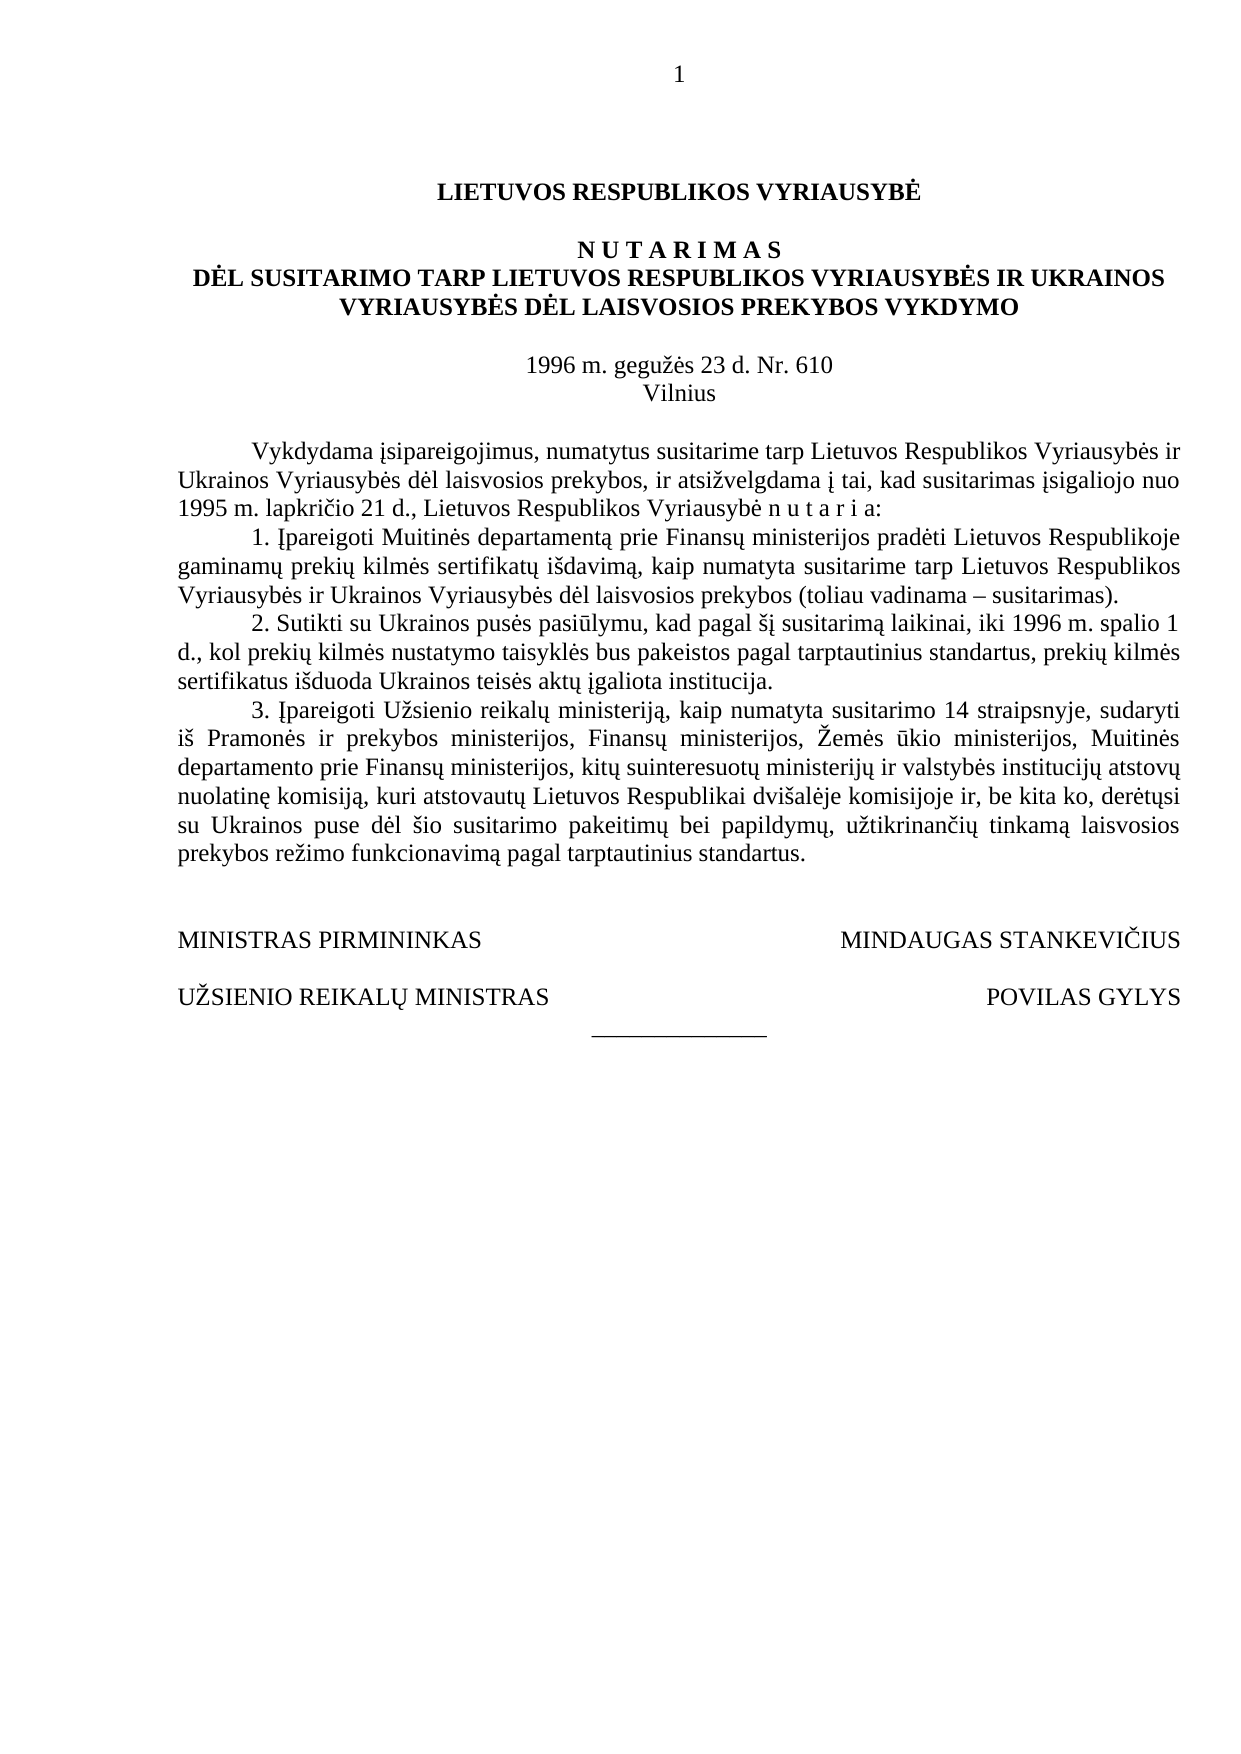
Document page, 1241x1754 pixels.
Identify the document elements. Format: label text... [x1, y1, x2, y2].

text 1996 m. gegužės 23 d. Nr. 610 [177, 350, 1181, 378]
text 3. Įpareigoti Užsienio reikalų ministeriją, kaip numatyta susitarimo 14 straipsnyje, sudaryti iš Pramonės ir prekybos ministerijos, Finansų ministerijos, Žemės ūkio ministerijos, Muitinės departamento prie Finansų ministerijos, kitų suinteresuotų ministerijų ir valstybės institucijų atstovų nuolatinę komisiją, kuri atstovautų Lietuvos Respublikai dvišalėje komisijoje ir, be kita ko, derėtųsi su Ukrainos puse dėl šio susitarimo pakeitimų bei papildymų, užtikrinančių tinkamą laisvosios prekybos režimo funkcionavimą pagal tarptautinius standartus. [177, 695, 1181, 867]
text DĖL SUSITARIMO TARP LIETUVOS RESPUBLIKOS VYRIAUSYBĖS IR UKRAINOS VYRIAUSYBĖS DĖL LAISVOSIOS PREKYBOS VYKDYMO [177, 263, 1181, 321]
text N U T A R I M A S [177, 235, 1181, 263]
text ______________ [177, 1011, 1181, 1040]
text 2. Sutikti su Ukrainos pusės pasiūlymu, kad pagal šį susitarimą laikinai, iki 1996 m. spalio 1 d., kol prekių kilmės nustatymo taisyklės bus pakeistos pagal tarptautinius standartus, prekių kilmės sertifikatus išduoda Ukrainos teisės aktų įgaliota institucija. [177, 608, 1181, 695]
text UŽSIENIO REIKALŲ MINISTRAS POVILAS GYLYS [177, 982, 1181, 1011]
text Vykdydama įsipareigojimus, numatytus susitarime tarp Lietuvos Respublikos Vyriausybės ir Ukrainos Vyriausybės dėl laisvosios prekybos, ir atsižvelgdama į tai, kad susitarimas įsigaliojo nuo 1995 m. lapkričio 21 d., Lietuvos Respublikos Vyriausybė nutaria: [177, 436, 1181, 522]
text Vilnius [177, 378, 1181, 407]
text LIETUVOS RESPUBLIKOS VYRIAUSYBĖ [177, 177, 1181, 206]
text 1. Įpareigoti Muitinės departamentą prie Finansų ministerijos pradėti Lietuvos Respublikoje gaminamų prekių kilmės sertifikatų išdavimą, kaip numatyta susitarime tarp Lietuvos Respublikos Vyriausybės ir Ukrainos Vyriausybės dėl laisvosios prekybos (toliau vadinama – susitarimas). [177, 522, 1181, 608]
text MINISTRAS PIRMININKAS MINDAUGAS STANKEVIČIUS [177, 925, 1181, 953]
